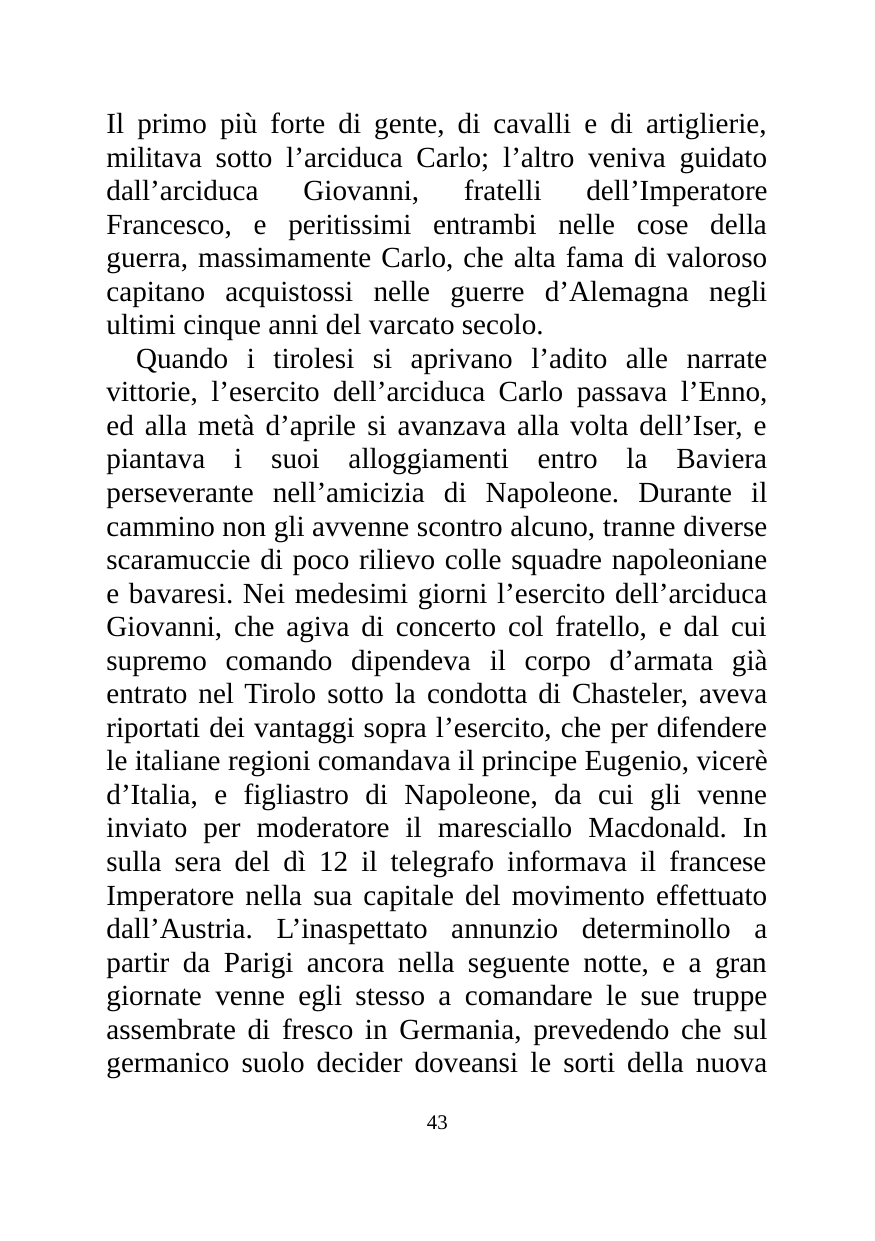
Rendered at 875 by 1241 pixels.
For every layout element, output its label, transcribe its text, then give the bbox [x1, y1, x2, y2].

text Il primo più forte di gente, di cavalli e di artiglierie, militava sotto l’arciduca Carlo; l’altro veniva guidato dall’arciduca Giovanni, fratelli dell’Imperatore Francesco, e peritissimi entrambi nelle cose della guerra, massimamente Carlo, che alta fama di valoroso capitano acquistossi nelle guerre d’Alemagna negli ultimi cinque anni del varcato secolo. [106, 106, 768, 341]
text Quando i tirolesi si aprivano l’adito alle narrate vittorie, l’esercito dell’arciduca Carlo passava l’Enno, ed alla metà d’aprile si avanzava alla volta dell’Iser, e piantava i suoi alloggiamenti entro la Baviera perseverante nell’amicizia di Napoleone. Durante il cammino non gli avvenne scontro alcuno, tranne diverse scaramuccie di poco rilievo colle squadre napoleoniane e bavaresi. Nei medesimi giorni l’esercito dell’arciduca Giovanni, che agiva di concerto col fratello, e dal cui supremo comando dipendeva il corpo d’armata già entrato nel Tirolo sotto la condotta di Chasteler, aveva riportati dei vantaggi sopra l’esercito, che per difendere le italiane regioni comandava il principe Eugenio, vicerè d’Italia, e figliastro di Napoleone, da cui gli venne inviato per moderatore il maresciallo Macdonald. In sulla sera del dì 12 il telegrafo informava il francese Imperatore nella sua capitale del movimento effettuato dall’Austria. L’inaspettato annunzio determinollo a partir da Parigi ancora nella seguente notte, e a gran giornate venne egli stesso a comandare le sue truppe assembrate di fresco in Germania, prevedendo che sul germanico suolo decider doveansi le sorti della nuova [106, 341, 768, 1079]
